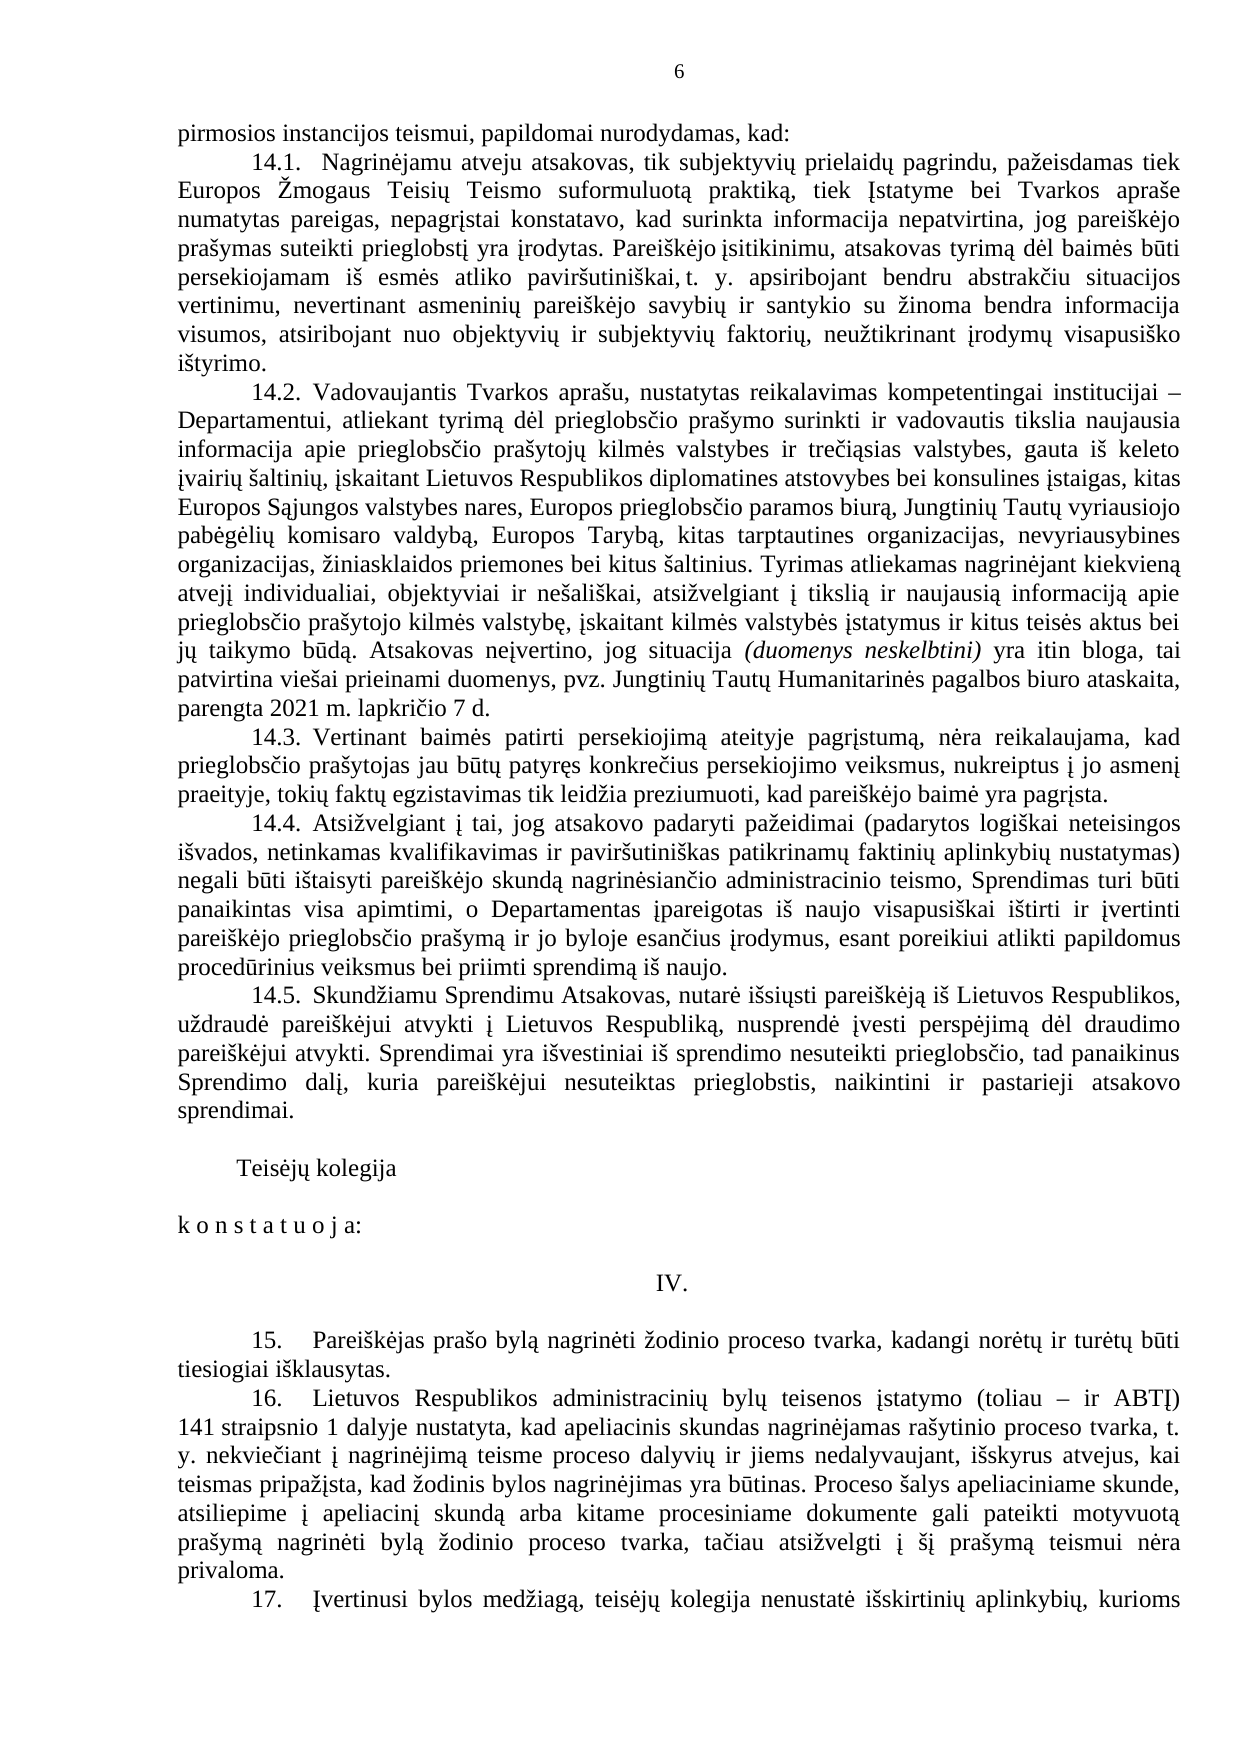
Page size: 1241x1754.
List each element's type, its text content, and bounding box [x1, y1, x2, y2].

text 14.4. Atsižvelgiant į tai, jog atsakovo padaryti pažeidimai (padarytos logiškai neteisingos išvados, netinkamas kvalifikavimas ir paviršutiniškas patikrinamų faktinių aplinkybių nustatymas) negali būti ištaisyti pareiškėjo skundą nagrinėsiančio administracinio teismo, Sprendimas turi būti panaikintas visa apimtimi, o Departamentas įpareigotas iš naujo visapusiškai ištirti ir įvertinti pareiškėjo prieglobsčio prašymą ir jo byloje esančius įrodymus, esant poreikiui atlikti papildomus procedūrinius veiksmus bei priimti sprendimą iš naujo. [177, 808, 1181, 981]
text 17. Įvertinusi bylos medžiagą, teisėjų kolegija nenustatė išskirtinių aplinkybių, kurioms [177, 1584, 1181, 1613]
text 14.5. Skundžiamu Sprendimu Atsakovas, nutarė išsiųsti pareiškėją iš Lietuvos Respublikos, uždraudė pareiškėjui atvykti į Lietuvos Respubliką, nusprendė įvesti perspėjimą dėl draudimo pareiškėjui atvykti. Sprendimai yra išvestiniai iš sprendimo nesuteikti prieglobsčio, tad panaikinus Sprendimo dalį, kuria pareiškėjui nesuteiktas prieglobstis, naikintini ir pastarieji atsakovo sprendimai. [177, 981, 1181, 1124]
text IV. [177, 1268, 1167, 1297]
text 14.3. Vertinant baimės patirti persekiojimą ateityje pagrįstumą, nėra reikalaujama, kad prieglobsčio prašytojas jau būtų patyręs konkrečius persekiojimo veiksmus, nukreiptus į jo asmenį praeityje, tokių faktų egzistavimas tik leidžia preziumuoti, kad pareiškėjo baimė yra pagrįsta. [177, 722, 1181, 808]
text 15. Pareiškėjas prašo bylą nagrinėti žodinio proceso tvarka, kadangi norėtų ir turėtų būti tiesiogiai išklausytas. [177, 1326, 1181, 1383]
text pirmosios instancijos teismui, papildomai nurodydamas, kad: [177, 118, 1181, 147]
text 16. Lietuvos Respublikos administracinių bylų teisenos įstatymo (toliau – ir ABTĮ) 141 straipsnio 1 dalyje nustatyta, kad apeliacinis skundas nagrinėjamas rašytinio proceso tvarka, t. y. nekviečiant į nagrinėjimą teisme proceso dalyvių ir jiems nedalyvaujant, išskyrus atvejus, kai teismas pripažįsta, kad žodinis bylos nagrinėjimas yra būtinas. Proceso šalys apeliaciniame skunde, atsiliepime į apeliacinį skundą arba kitame procesiniame dokumente gali pateikti motyvuotą prašymą nagrinėti bylą žodinio proceso tvarka, tačiau atsižvelgti į šį prašymą teismui nėra privaloma. [177, 1383, 1181, 1584]
text 14.1. Nagrinėjamu atveju atsakovas, tik subjektyvių prielaidų pagrindu, pažeisdamas tiek Europos Žmogaus Teisių Teismo suformuluotą praktiką, tiek Įstatyme bei Tvarkos apraše numatytas pareigas, nepagrįstai konstatavo, kad surinkta informacija nepatvirtina, jog pareiškėjo prašymas suteikti prieglobstį yra įrodytas. Pareiškėjo įsitikinimu, atsakovas tyrimą dėl baimės būti persekiojamam iš esmės atliko paviršutiniškai, t. y. apsiribojant bendru abstrakčiu situacijos vertinimu, nevertinant asmeninių pareiškėjo savybių ir santykio su žinoma bendra informacija visumos, atsiribojant nuo objektyvių ir subjektyvių faktorių, neužtikrinant įrodymų visapusiško ištyrimo. [177, 147, 1181, 377]
text k o n s t a t u o j a: [177, 1211, 1167, 1239]
text 14.2. Vadovaujantis Tvarkos aprašu, nustatytas reikalavimas kompetentingai institucijai –Departamentui, atliekant tyrimą dėl prieglobsčio prašymo surinkti ir vadovautis tikslia naujausia informacija apie prieglobsčio prašytojų kilmės valstybes ir trečiąsias valstybes, gauta iš keleto įvairių šaltinių, įskaitant Lietuvos Respublikos diplomatines atstovybes bei konsulines įstaigas, kitas Europos Sąjungos valstybes nares, Europos prieglobsčio paramos biurą, Jungtinių Tautų vyriausiojo pabėgėlių komisaro valdybą, Europos Tarybą, kitas tarptautines organizacijas, nevyriausybines organizacijas, žiniasklaidos priemones bei kitus šaltinius. Tyrimas atliekamas nagrinėjant kiekvieną atvejį individualiai, objektyviai ir nešališkai, atsižvelgiant į tikslią ir naujausią informaciją apie prieglobsčio prašytojo kilmės valstybę, įskaitant kilmės valstybės įstatymus ir kitus teisės aktus bei jų taikymo būdą. Atsakovas neįvertino, jog situacija (duomenys neskelbtini) yra itin bloga, tai patvirtina viešai prieinami duomenys, pvz. Jungtinių Tautų Humanitarinės pagalbos biuro ataskaita, parengta 2021 m. lapkričio 7 d. [177, 377, 1181, 722]
text Teisėjų kolegija [236, 1153, 1181, 1182]
